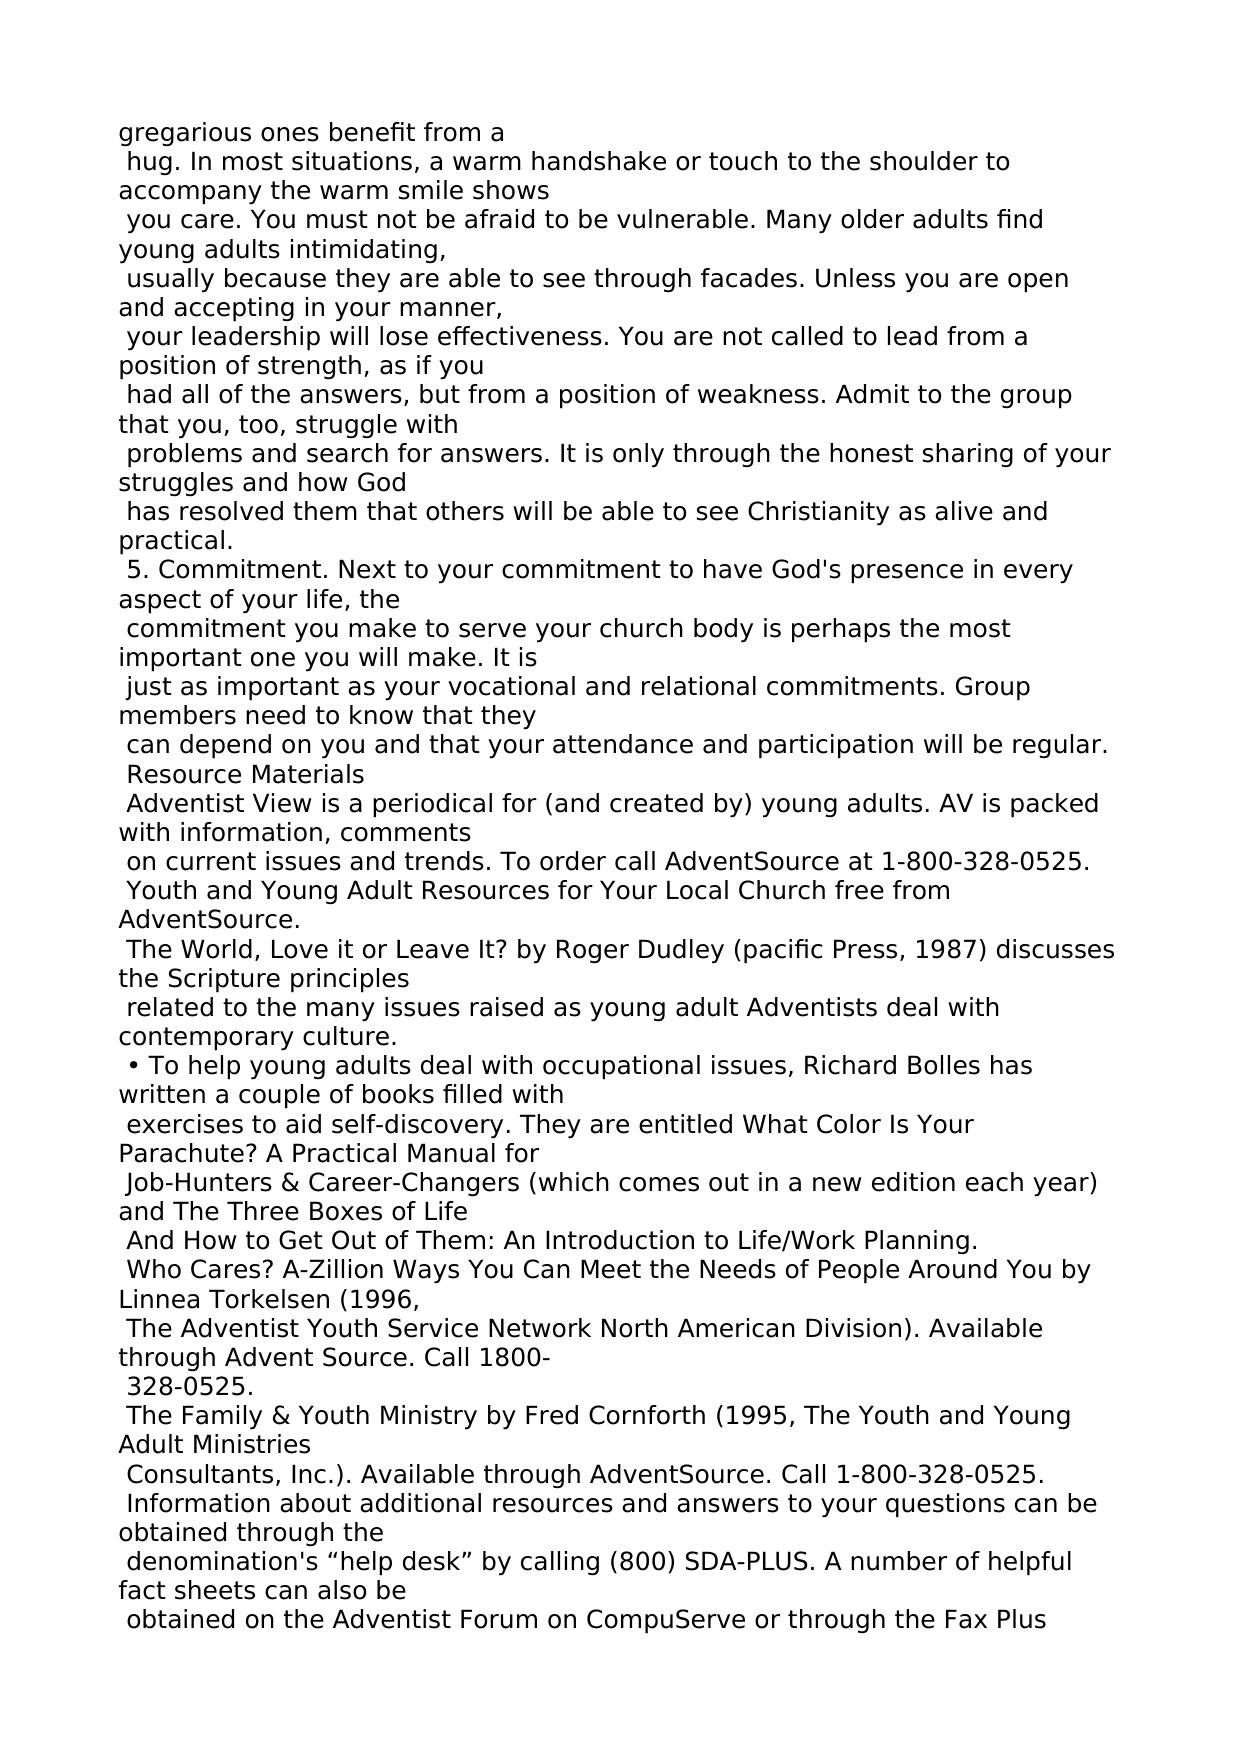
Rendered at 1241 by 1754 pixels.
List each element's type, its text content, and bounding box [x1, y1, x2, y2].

text gregarious ones benefit from a hug. In most situations, a warm handshake or touch to the shoulder to accompany the warm smile shows you care. You must not be afraid to be vulnerable. Many older adults find young adults intimidating, usually because they are able to see through facades. Unless you are open and accepting in your manner, your leadership will lose effectiveness. You are not called to lead from a position of strength, as if you had all of the answers, but from a position of weakness. Admit to the group that you, too, struggle with problems and search for answers. It is only through the honest sharing of your struggles and how God has resolved them that others will be able to see Christianity as alive and practical. 5. Commitment. Next to your commitment to have God's presence in every aspect of your life, the commitment you make to serve your church body is perhaps the most important one you will make. It is just as important as your vocational and relational commitments. Group members need to know that they can depend on you and that your attendance and participation will be regular. Resource Materials Adventist View is a periodical for (and created by) young adults. AV is packed with information, comments on current issues and trends. To order call AdventSource at 1-800-328-0525. Youth and Young Adult Resources for Your Local Church free from AdventSource. The World, Love it or Leave It? by Roger Dudley (pacific Press, 1987) discusses the Scripture principles related to the many issues raised as young adult Adventists deal with contemporary culture. • To help young adults deal with occupational issues, Richard Bolles has written a couple of books filled with exercises to aid self-discovery. They are entitled What Color Is Your Parachute? A Practical Manual for Job-Hunters & Career-Changers (which comes out in a new edition each year) and The Three Boxes of Life And How to Get Out of Them: An Introduction to Life/Work Planning. Who Cares? A-Zillion Ways You Can Meet the Needs of People Around You by Linnea Torkelsen (1996, The Adventist Youth Service Network North American Division). Available through Advent Source. Call 1800- 328-0525. The Family & Youth Ministry by Fred Cornforth (1995, The Youth and Young Adult Ministries Consultants, Inc.). Available through AdventSource. Call 1-800-328-0525. Information about additional resources and answers to your questions can be obtained through the denomination's “help desk” by calling (800) SDA-PLUS. A number of helpful fact sheets can also be obtained on the Adventist Forum on CompuServe or through the Fax Plus [118, 118, 1122, 1635]
